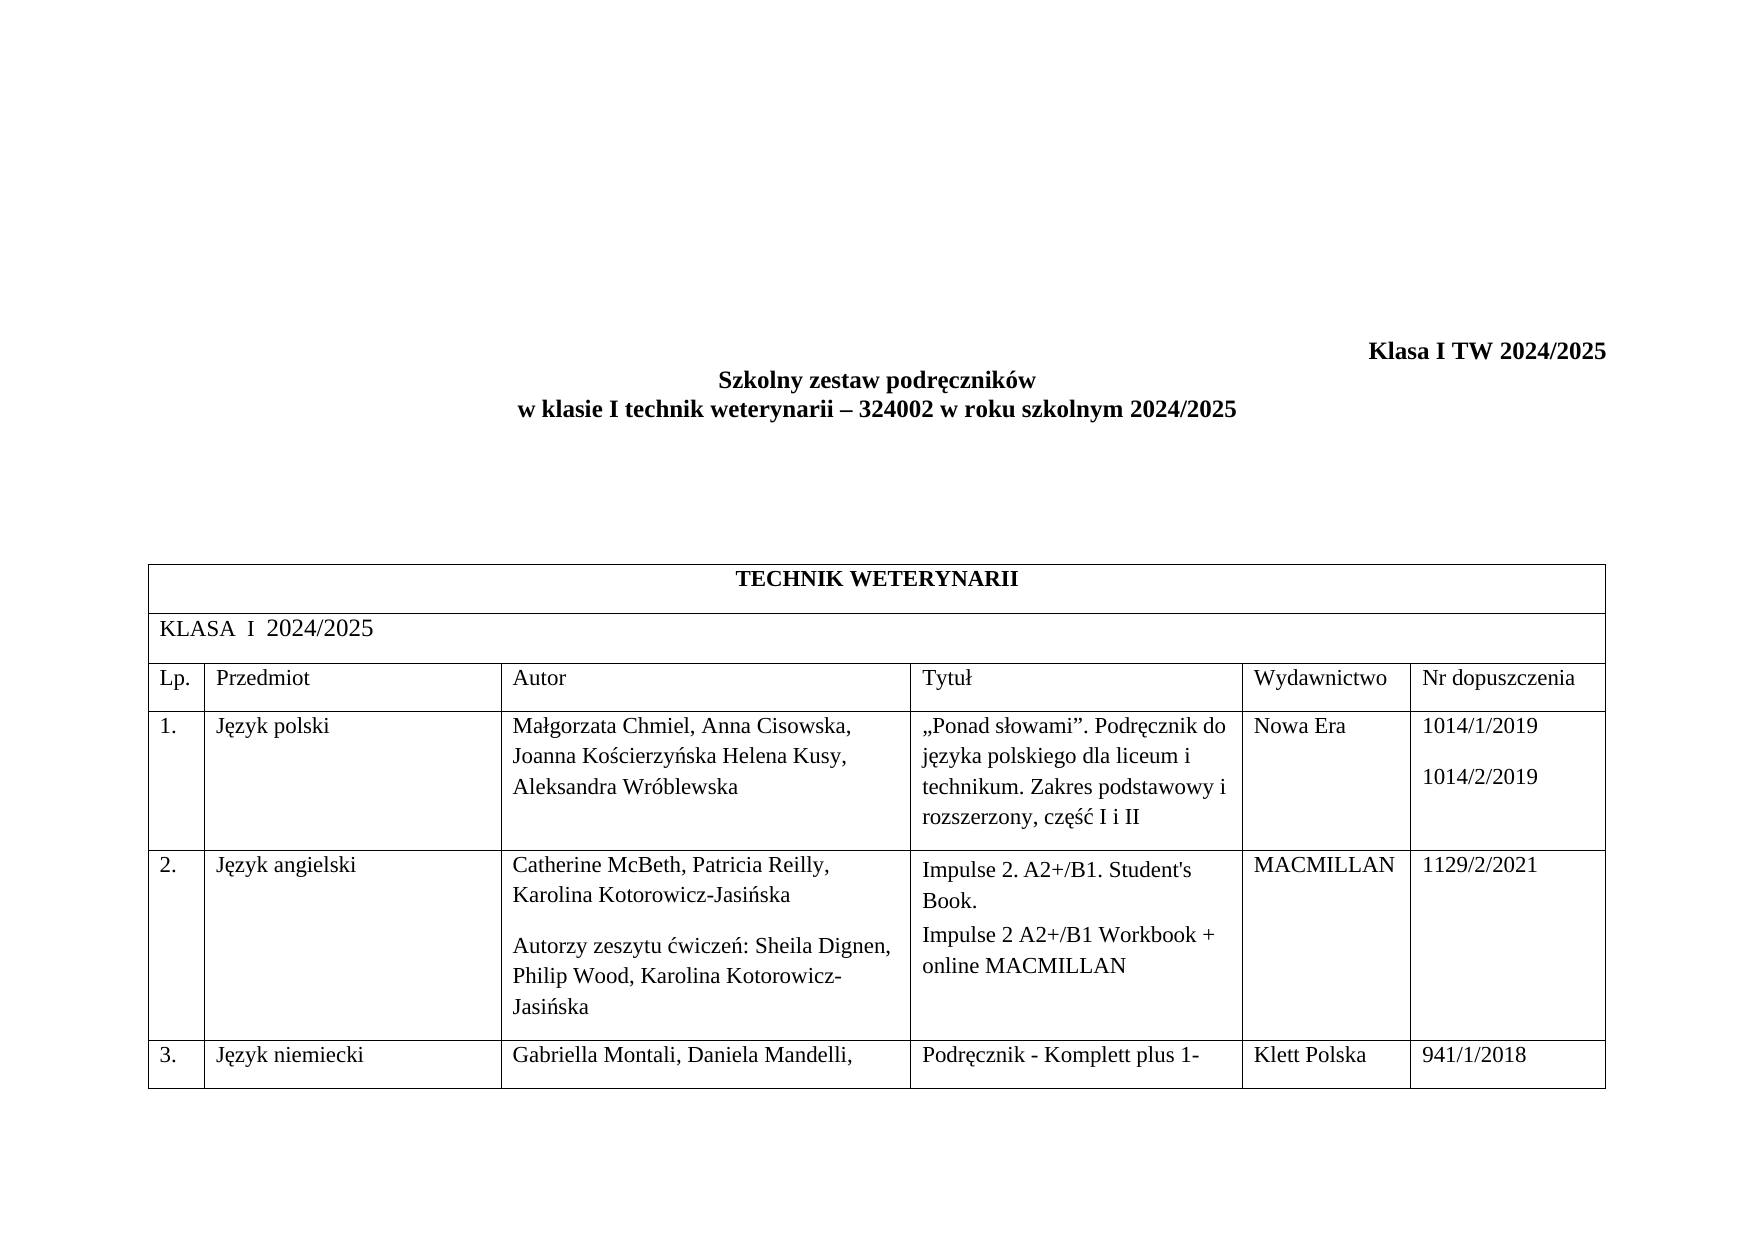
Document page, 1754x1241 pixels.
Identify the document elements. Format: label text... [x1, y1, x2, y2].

table_cell Nowa Era [1243, 712, 1410, 850]
table_cell Gabriella Montali, Daniela Mandelli, [502, 1041, 910, 1088]
table_cell 1. [149, 712, 204, 850]
table_cell Autor [502, 664, 910, 711]
table_cell Przedmiot [205, 664, 501, 711]
table_cell Małgorzata Chmiel, Anna Cisowska, Joanna Kościerzyńska Helena Kusy, Aleksandra Wróblewska [502, 712, 910, 850]
table_cell Podręcznik - Komplett plus 1- [911, 1041, 1242, 1088]
text Szkolny zestaw podręczników [148, 365, 1606, 394]
table_cell 941/1/2018 [1411, 1041, 1605, 1088]
table_cell Tytuł [911, 664, 1242, 711]
table_header TECHNIK WETERYNARII [149, 565, 1605, 612]
text Klasa I TW 2024/2025 [148, 336, 1606, 365]
table_cell Impulse 2. A2+/B1. Student's Book. Impulse 2 A2+/B1 Workbook + online MACMILLAN [911, 851, 1242, 1040]
table_cell Catherine McBeth, Patricia Reilly, Karolina Kotorowicz-Jasińska Autorzy zeszytu ćwiczeń: Sheila Dignen, Philip Wood, Karolina Kotorowicz-Jasińska [502, 851, 910, 1040]
table_cell KLASA I 2024/2025 [149, 614, 1605, 663]
table_cell Język niemiecki [205, 1041, 501, 1088]
table_cell 1129/2/2021 [1411, 851, 1605, 1040]
text w klasie I technik weterynarii – 324002 w roku szkolnym 2024/2025 [148, 394, 1606, 423]
table_cell Wydawnictwo [1243, 664, 1410, 711]
table_cell Lp. [149, 664, 204, 711]
table_cell 2. [149, 851, 204, 1040]
table_cell MACMILLAN [1243, 851, 1410, 1040]
table_cell Klett Polska [1243, 1041, 1410, 1088]
table_cell 3. [149, 1041, 204, 1088]
table_cell Język polski [205, 712, 501, 850]
table_cell 1014/1/2019 1014/2/2019 [1411, 712, 1605, 850]
table_cell „Ponad słowami”. Podręcznik do języka polskiego dla liceum i technikum. Zakres podstawowy i rozszerzony, część I i II [911, 712, 1242, 850]
table_cell Nr dopuszczenia [1411, 664, 1605, 711]
table_cell Język angielski [205, 851, 501, 1040]
